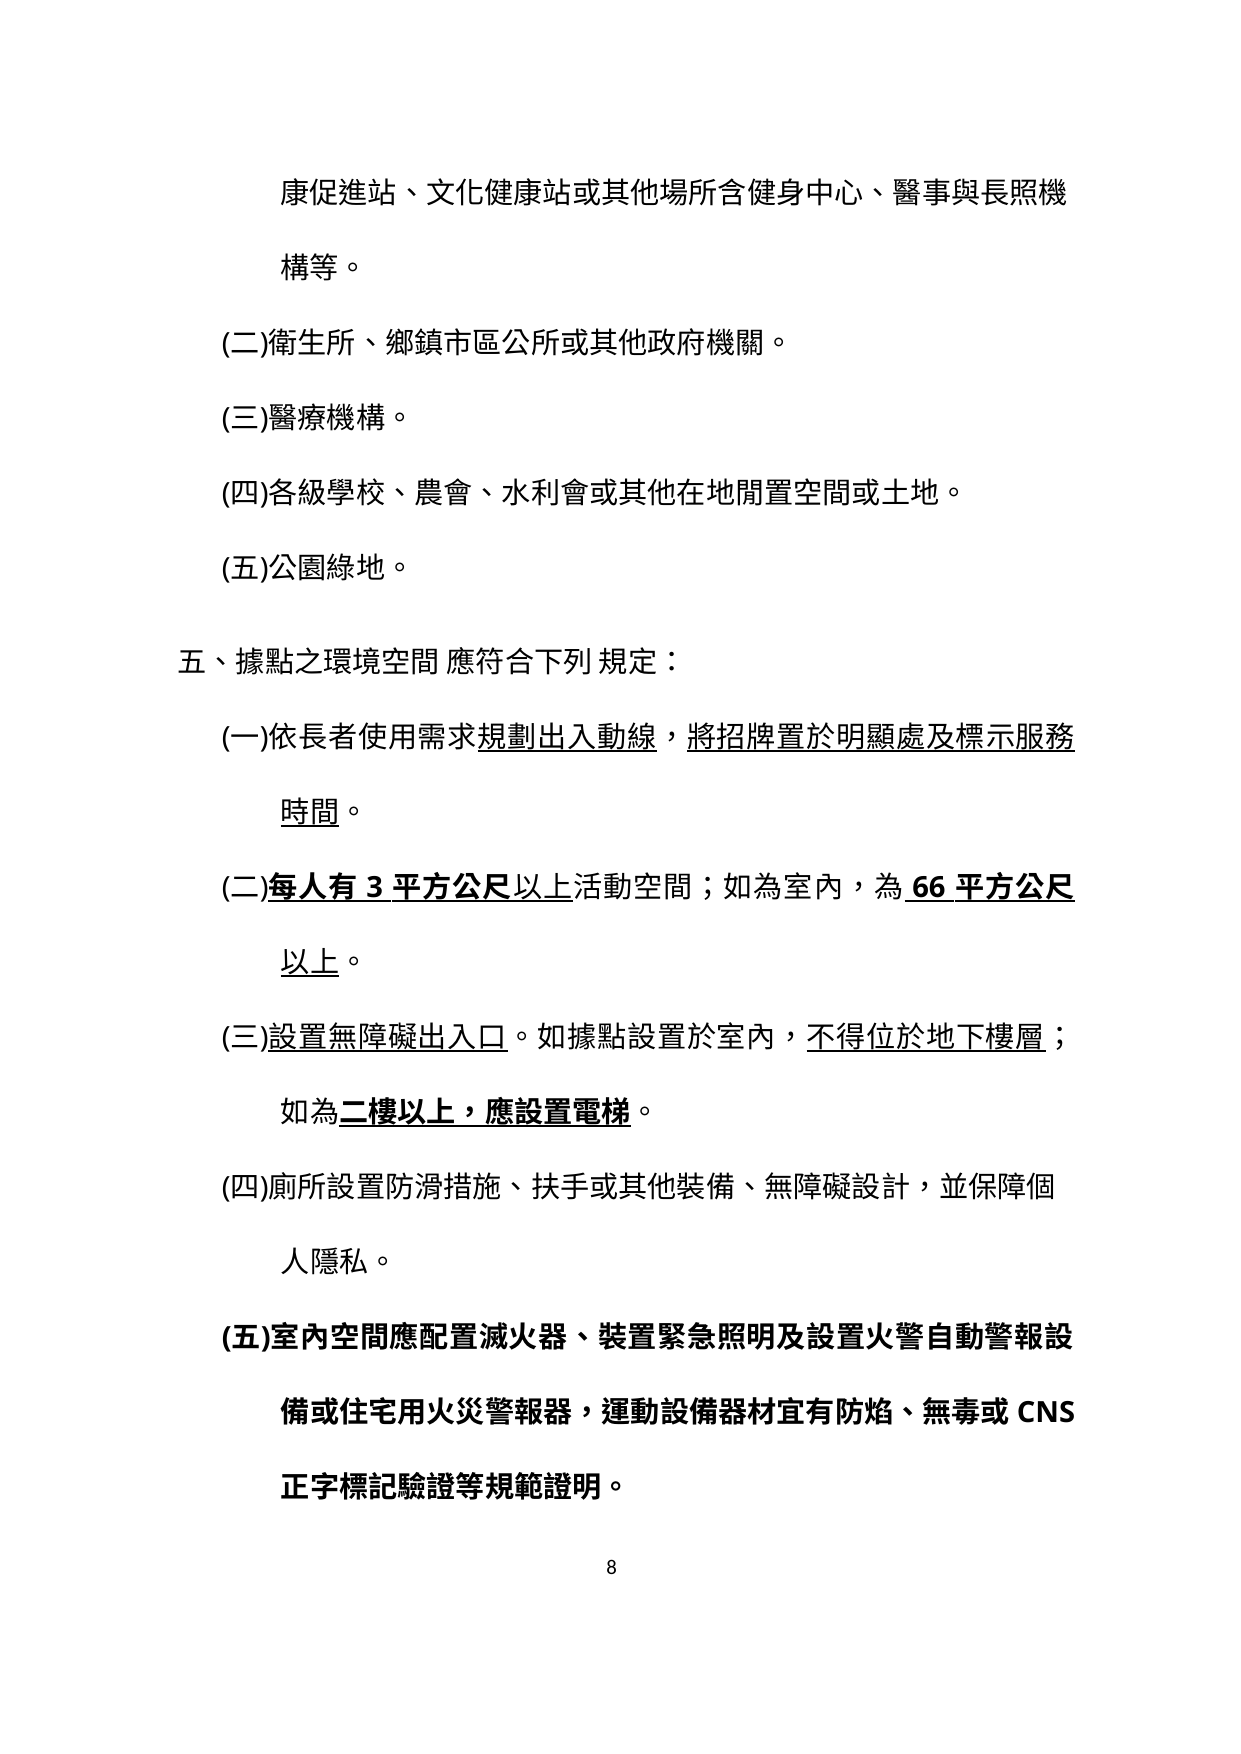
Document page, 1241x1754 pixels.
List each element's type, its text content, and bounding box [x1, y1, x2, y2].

list 醫療機構。 [198, 379, 1075, 454]
list 公園綠地。 [198, 529, 1075, 604]
list 人隱私。 [222, 1222, 1075, 1297]
list 室內空間應配置滅火器、裝置緊急照明及設置火警自動警報設備或住宅用火災警報器，運動設備器材宜有防焰、無毒或CNS正字標記驗證等規範證明。 [222, 1297, 1075, 1522]
list 依長者使用需求規劃出入動線，將招牌置於明顯處及標示服務時間。 [222, 697, 1075, 847]
list 廁所設置防滑措施、扶手或其他裝備、無障礙設計，並保障個 [198, 1147, 1075, 1222]
list 設置無障礙出入口。如據點設置於室內，不得位於地下樓層；如為二樓以上，應設置電梯。 [222, 997, 1075, 1147]
list 構等。 [147, 229, 1075, 304]
list 每人有 3 平方公尺以上活動空間；如為室內，為 66 平方公尺以上。 [222, 847, 1075, 997]
list 衛生所、鄉鎮市區公所或其他政府機關。 [198, 304, 1075, 379]
list 康促進站、文化健康站或其他場所含健身中心、醫事與長照機 [147, 154, 1075, 229]
list 各級學校、農會、水利會或其他在地閒置空間或土地。 [198, 454, 1075, 529]
list 據點之環境空間 應符合下列 規定： [177, 622, 1075, 697]
